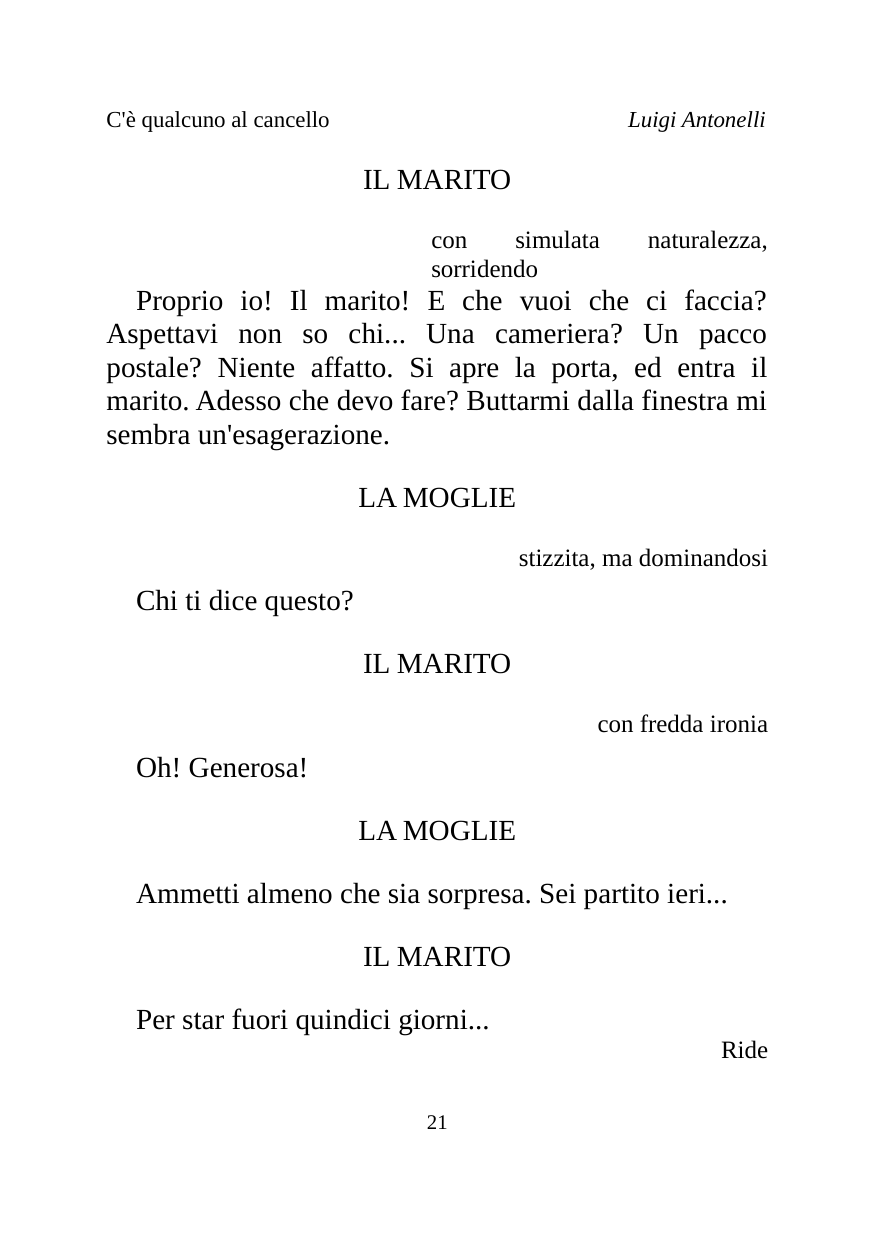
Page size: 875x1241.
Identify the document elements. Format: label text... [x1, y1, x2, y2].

text LA MOGLIE [106, 480, 768, 513]
text Oh! Generosa! [106, 750, 768, 783]
text stizzita, ma dominandosi [431, 543, 768, 572]
text Proprio io! Il marito! E che vuoi che ci faccia? Aspettavi non so chi... Una cameriera? Un pacco postale? Niente affatto. Si apre la porta, ed entra il marito. Adesso che devo fare? Buttarmi dalla finestra mi sembra un'esagerazione. [106, 283, 768, 450]
text Per star fuori quindici giorni... [106, 1002, 768, 1036]
text Ride [431, 1036, 768, 1064]
text con simulata naturalezza, sorridendo [431, 225, 768, 283]
text LA MOGLIE [106, 813, 768, 846]
text IL MARITO [106, 162, 768, 196]
text IL MARITO [106, 939, 768, 972]
text Ammetti almeno che sia sorpresa. Sei partito ieri... [106, 876, 768, 909]
text con fredda ironia [431, 709, 768, 738]
text Chi ti dice questo? [106, 583, 768, 617]
text IL MARITO [106, 646, 768, 680]
